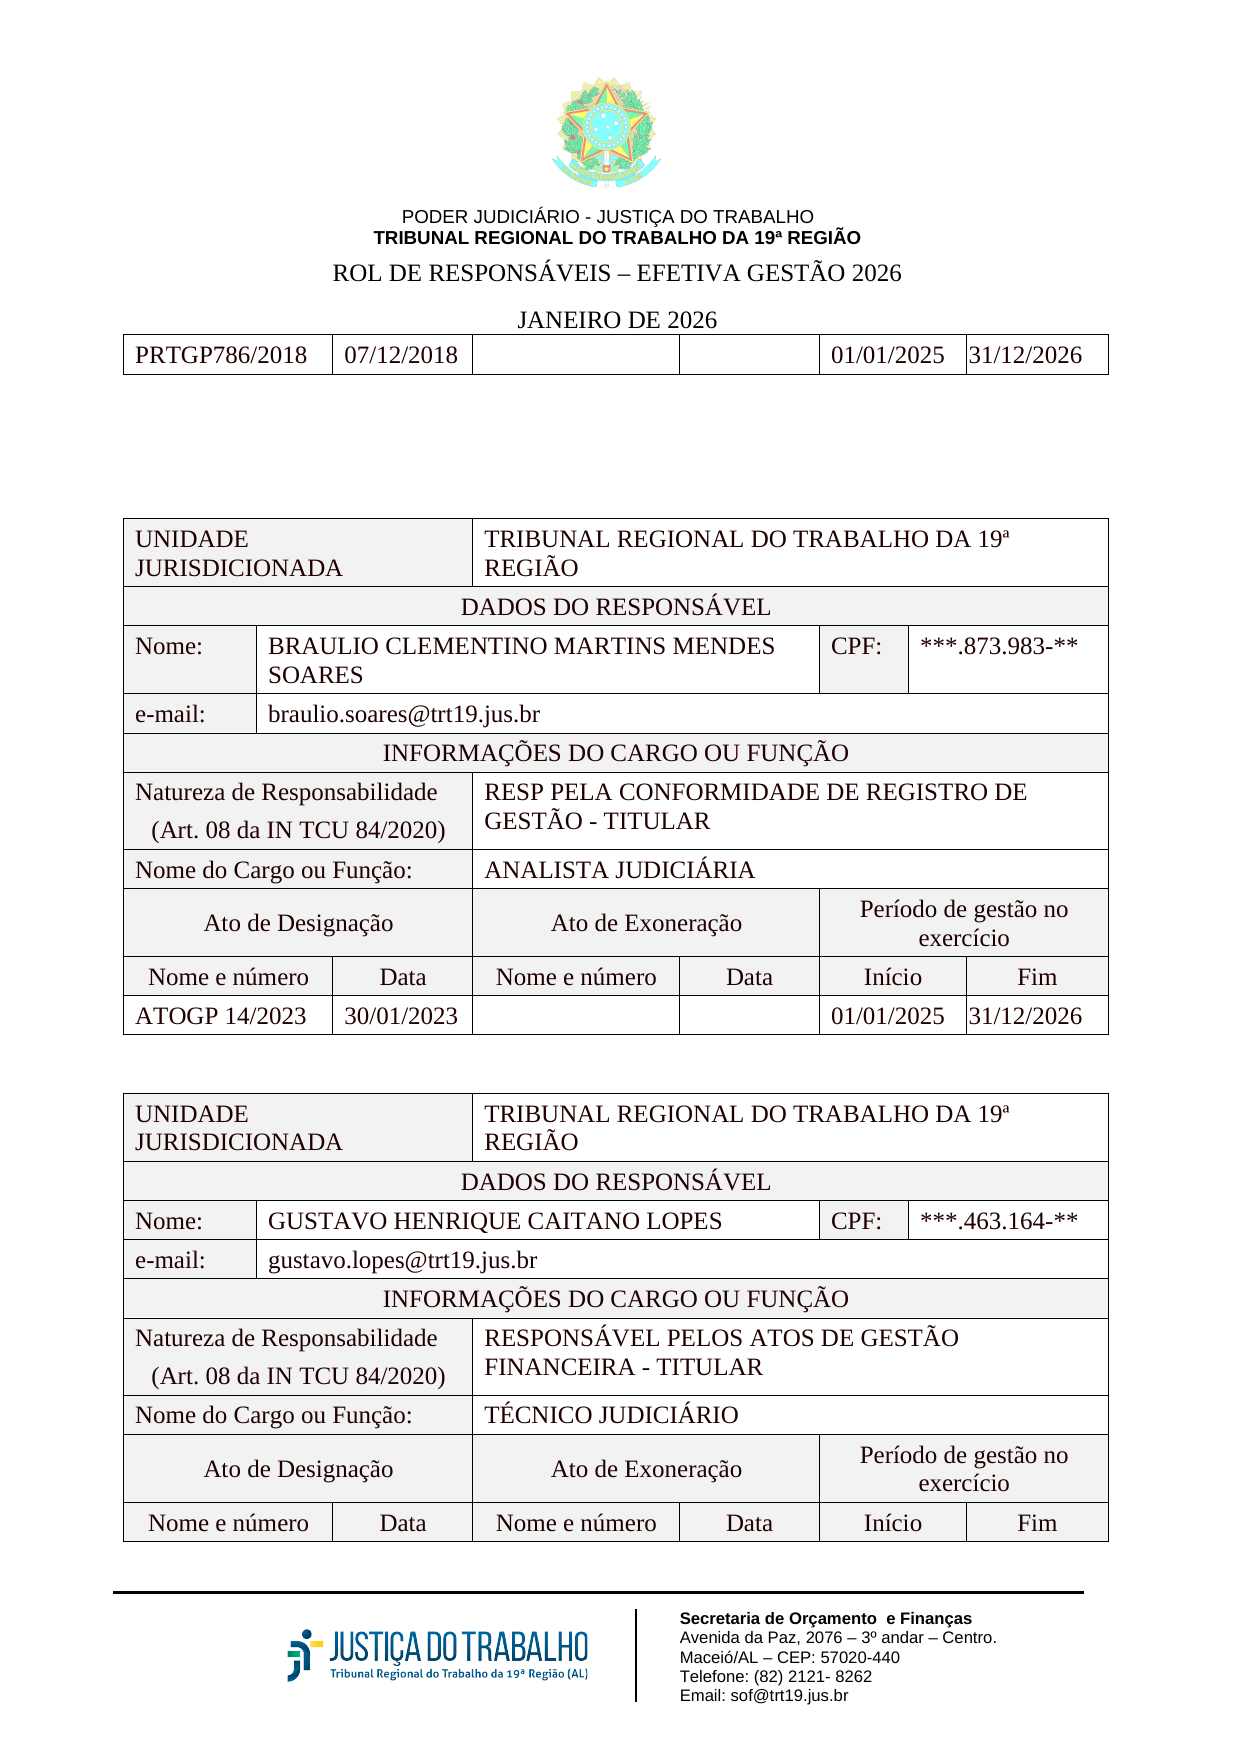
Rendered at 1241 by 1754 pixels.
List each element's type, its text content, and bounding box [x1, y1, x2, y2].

table_cell Nome: [124, 1201, 256, 1239]
table_cell Ato de Exoneração [473, 1435, 819, 1502]
table_cell INFORMAÇÕES DO CARGO OU FUNÇÃO [124, 734, 1108, 772]
table_cell Ato de Designação [124, 1435, 472, 1502]
table_cell Nome e número [124, 957, 332, 995]
table_cell Data [680, 1503, 819, 1541]
table_cell Nome: [124, 626, 256, 693]
table_cell 01/01/2025 [820, 996, 966, 1034]
table_cell braulio.soares@trt19.jus.br [257, 694, 1108, 732]
table_cell Fim [967, 957, 1108, 995]
table_cell CPF: [820, 626, 908, 693]
table_header UNIDADE JURISDICIONADA [124, 1094, 472, 1161]
table_cell GUSTAVO HENRIQUE CAITANO LOPES [257, 1201, 819, 1239]
table_cell Período de gestão no exercício [820, 889, 1108, 956]
table_cell BRAULIO CLEMENTINO MARTINS MENDES SOARES [257, 626, 819, 693]
table_cell 31/12/2026 [967, 996, 1108, 1034]
table_cell Fim [967, 1503, 1108, 1541]
table_cell Data [333, 1503, 472, 1541]
table_cell Nome e número [473, 1503, 679, 1541]
table_cell ANALISTA JUDICIÁRIA [473, 850, 1108, 888]
table_cell gustavo.lopes@trt19.jus.br [257, 1240, 1108, 1278]
table_header UNIDADE JURISDICIONADA [124, 519, 472, 586]
table_cell Ato de Exoneração [473, 889, 819, 956]
table_cell ATOGP 14/2023 [124, 996, 332, 1034]
table_cell Período de gestão no exercício [820, 1435, 1108, 1502]
table_cell [473, 996, 679, 1034]
table_cell Nome e número [124, 1503, 332, 1541]
table_cell DADOS DO RESPONSÁVEL [124, 1162, 1108, 1200]
table_cell [680, 996, 819, 1034]
table_header TRIBUNAL REGIONAL DO TRABALHO DA 19ª REGIÃO [473, 1094, 1108, 1161]
table_header TRIBUNAL REGIONAL DO TRABALHO DA 19ª REGIÃO [473, 519, 1108, 586]
table_cell Ato de Designação [124, 889, 472, 956]
table_cell [473, 335, 679, 373]
table_cell Nome do Cargo ou Função: [124, 1396, 472, 1434]
table_cell Início [820, 1503, 966, 1541]
table_cell PRTGP786/2018 [124, 335, 332, 373]
table_cell 01/01/2025 [820, 335, 966, 373]
table_cell 07/12/2018 [333, 335, 472, 373]
table_cell DADOS DO RESPONSÁVEL [124, 587, 1108, 625]
table_cell ***.873.983-** [909, 626, 1108, 693]
table_cell Início [820, 957, 966, 995]
table_cell RESPONSÁVEL PELOS ATOS DE GESTÃO FINANCEIRA - TITULAR [473, 1319, 1108, 1395]
table_cell INFORMAÇÕES DO CARGO OU FUNÇÃO [124, 1279, 1108, 1317]
table_cell RESP PELA CONFORMIDADE DE REGISTRO DE GESTÃO - TITULAR [473, 773, 1108, 849]
table_cell TÉCNICO JUDICIÁRIO [473, 1396, 1108, 1434]
table_cell ***.463.164-** [909, 1201, 1108, 1239]
table_cell [680, 335, 819, 373]
table_cell CPF: [820, 1201, 908, 1239]
table_cell Nome do Cargo ou Função: [124, 850, 472, 888]
table_cell e-mail: [124, 694, 256, 732]
table_cell 31/12/2026 [967, 335, 1108, 373]
table_cell 30/01/2023 [333, 996, 472, 1034]
table_cell e-mail: [124, 1240, 256, 1278]
table_cell Natureza de Responsabilidade (Art. 08 da IN TCU 84/2020) [124, 773, 472, 849]
table_cell Nome e número [473, 957, 679, 995]
table_cell Data [333, 957, 472, 995]
table_cell Data [680, 957, 819, 995]
table_cell Natureza de Responsabilidade (Art. 08 da IN TCU 84/2020) [124, 1319, 472, 1395]
